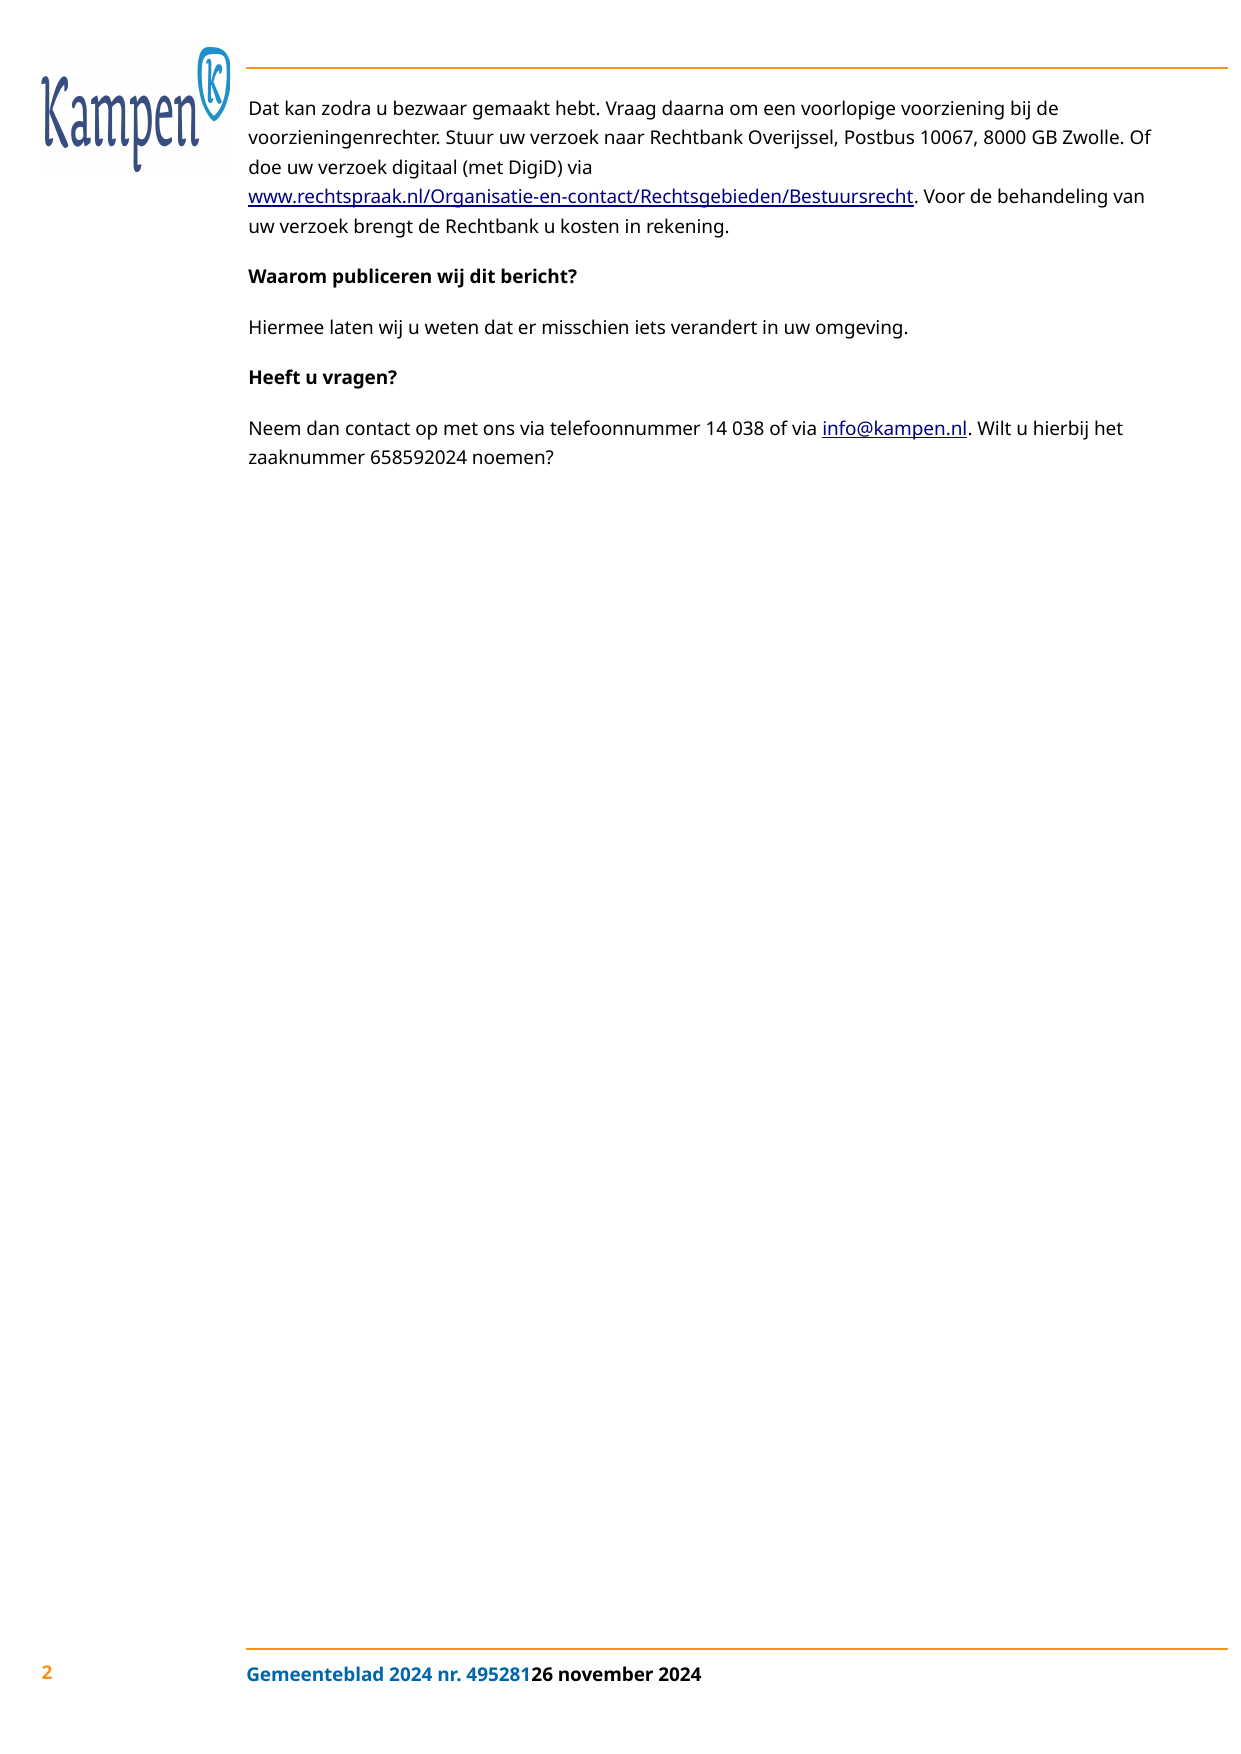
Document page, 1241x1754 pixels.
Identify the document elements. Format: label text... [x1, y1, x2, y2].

text Waarom publiceren wij dit bericht? [248, 263, 1152, 289]
picture [41, 47, 231, 172]
text Neem dan contact op met ons via telefoonnummer 14 038 of via info@kampen.nl. Wilt u hierbij het zaaknummer 658592024 noemen? [248, 415, 1152, 470]
text Hiermee laten wij u weten dat er misschien iets verandert in uw omgeving. [248, 314, 1152, 340]
text Dat kan zodra u bezwaar gemaakt hebt. Vraag daarna om een voorlopige voorziening bij de voorzieningenrechter. Stuur uw verzoek naar Rechtbank Overijssel, Postbus 10067, 8000 GB Zwolle. Of doe uw verzoek digitaal (met DigiD) via www.rechtspraak.nl/Organisatie-en-contact/Rechtsgebieden/Bestuursrecht. Voor de behandeling van uw verzoek brengt de Rechtbank u kosten in rekening. [248, 95, 1152, 239]
text Heeft u vragen? [248, 364, 1152, 390]
